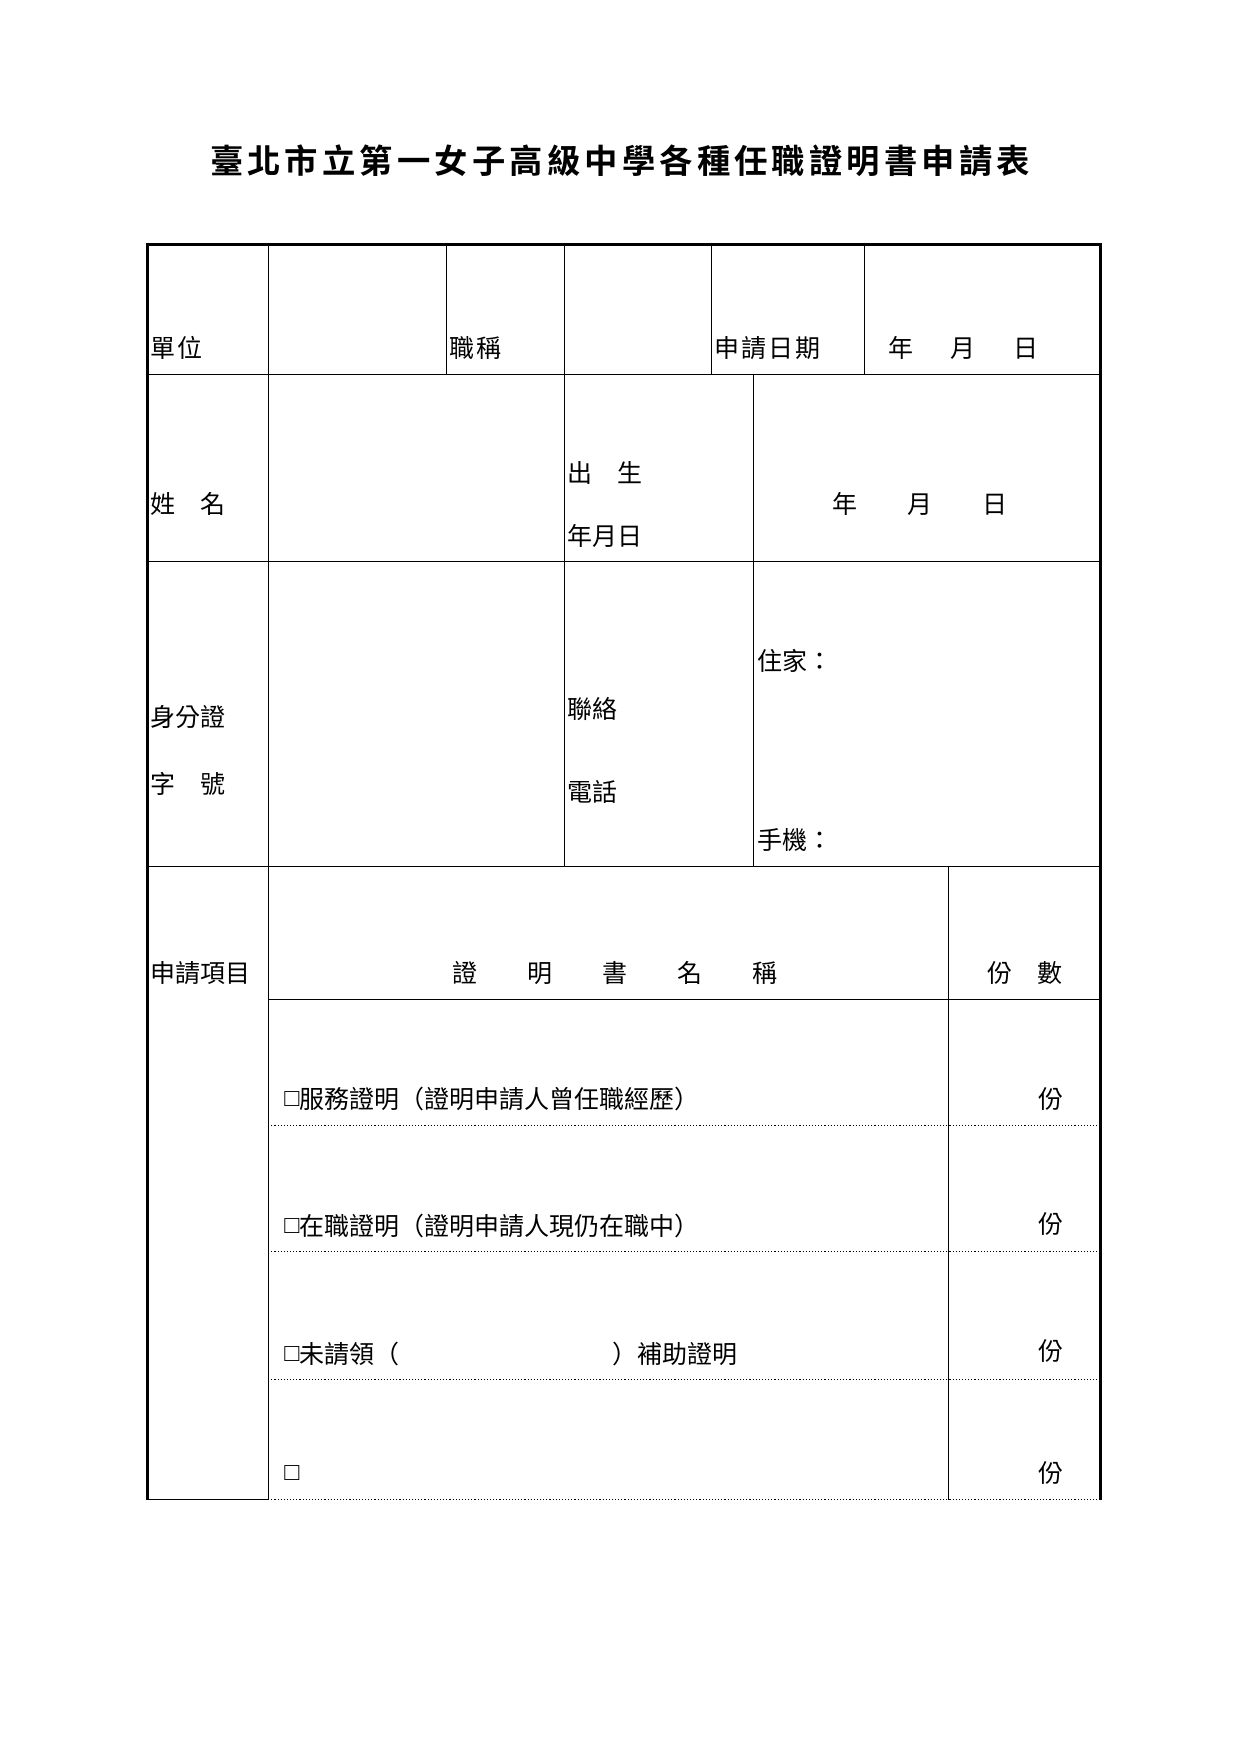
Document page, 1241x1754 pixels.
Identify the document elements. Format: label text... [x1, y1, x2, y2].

table_cell □在職證明（證明申請人現仍在職中） [269, 1125, 948, 1251]
table_cell 份 [949, 1125, 1099, 1251]
table_header 單位 [149, 246, 268, 373]
text 臺北市立第一女子高級中學各種任職證明書申請表 [148, 118, 1092, 180]
table_cell 證 明 書 名 稱 [269, 867, 948, 998]
table_cell 身分證 字 號 [149, 562, 268, 866]
table_header 年 月 日 [865, 246, 1099, 373]
table_cell 份 [949, 1000, 1099, 1124]
table_cell 住家： 手機： [754, 562, 1099, 866]
table_cell [269, 562, 564, 866]
table_cell □服務證明（證明申請人曾任職經歷） [269, 1000, 948, 1124]
table_cell □ [269, 1379, 948, 1498]
table_cell 份 [949, 1251, 1099, 1379]
table_cell 申請項目 [149, 867, 268, 1498]
table_cell □未請領（ ）補助證明 [269, 1251, 948, 1379]
table_cell 聯絡 電話 [565, 562, 753, 866]
table_cell [269, 375, 564, 561]
table_header 申請日期 [712, 246, 864, 373]
table_cell 份 數 [949, 867, 1099, 998]
table_header [565, 246, 711, 373]
table_cell 年 月 日 [754, 375, 1099, 561]
table_cell 出 生 年月日 [565, 375, 753, 561]
table_cell 姓 名 [149, 375, 268, 561]
table_header [269, 246, 446, 373]
table_cell 份 [949, 1379, 1099, 1498]
table_header 職稱 [447, 246, 564, 373]
